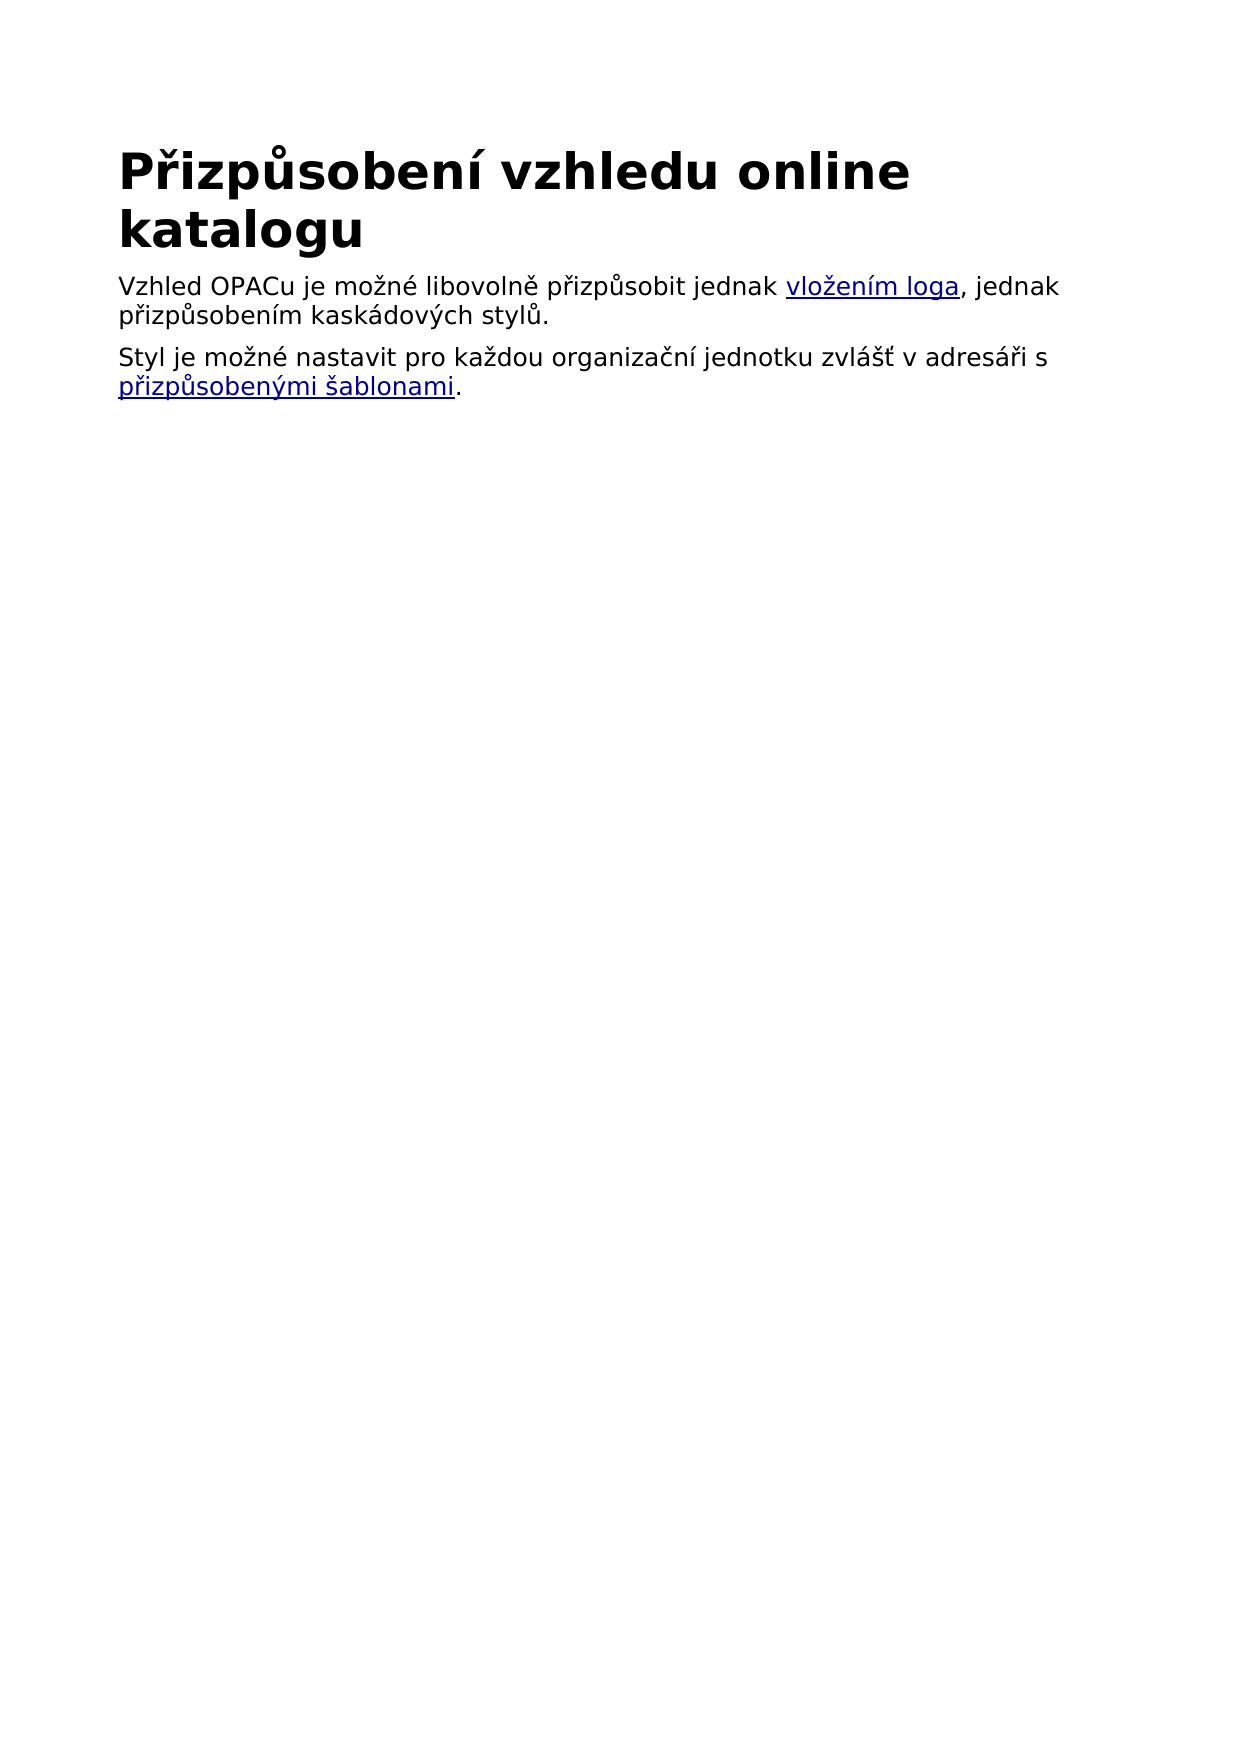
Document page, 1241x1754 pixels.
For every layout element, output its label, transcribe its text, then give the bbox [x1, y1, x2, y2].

subtitle Přizpůsobení vzhledu online katalogu [118, 143, 1122, 259]
text Styl je možné nastavit pro každou organizační jednotku zvlášť v adresáři s přizpůsobenými šablonami. [118, 343, 1122, 401]
text Vzhled OPACu je možné libovolně přizpůsobit jednak vložením loga, jednak přizpůsobením kaskádových stylů. [118, 272, 1122, 330]
